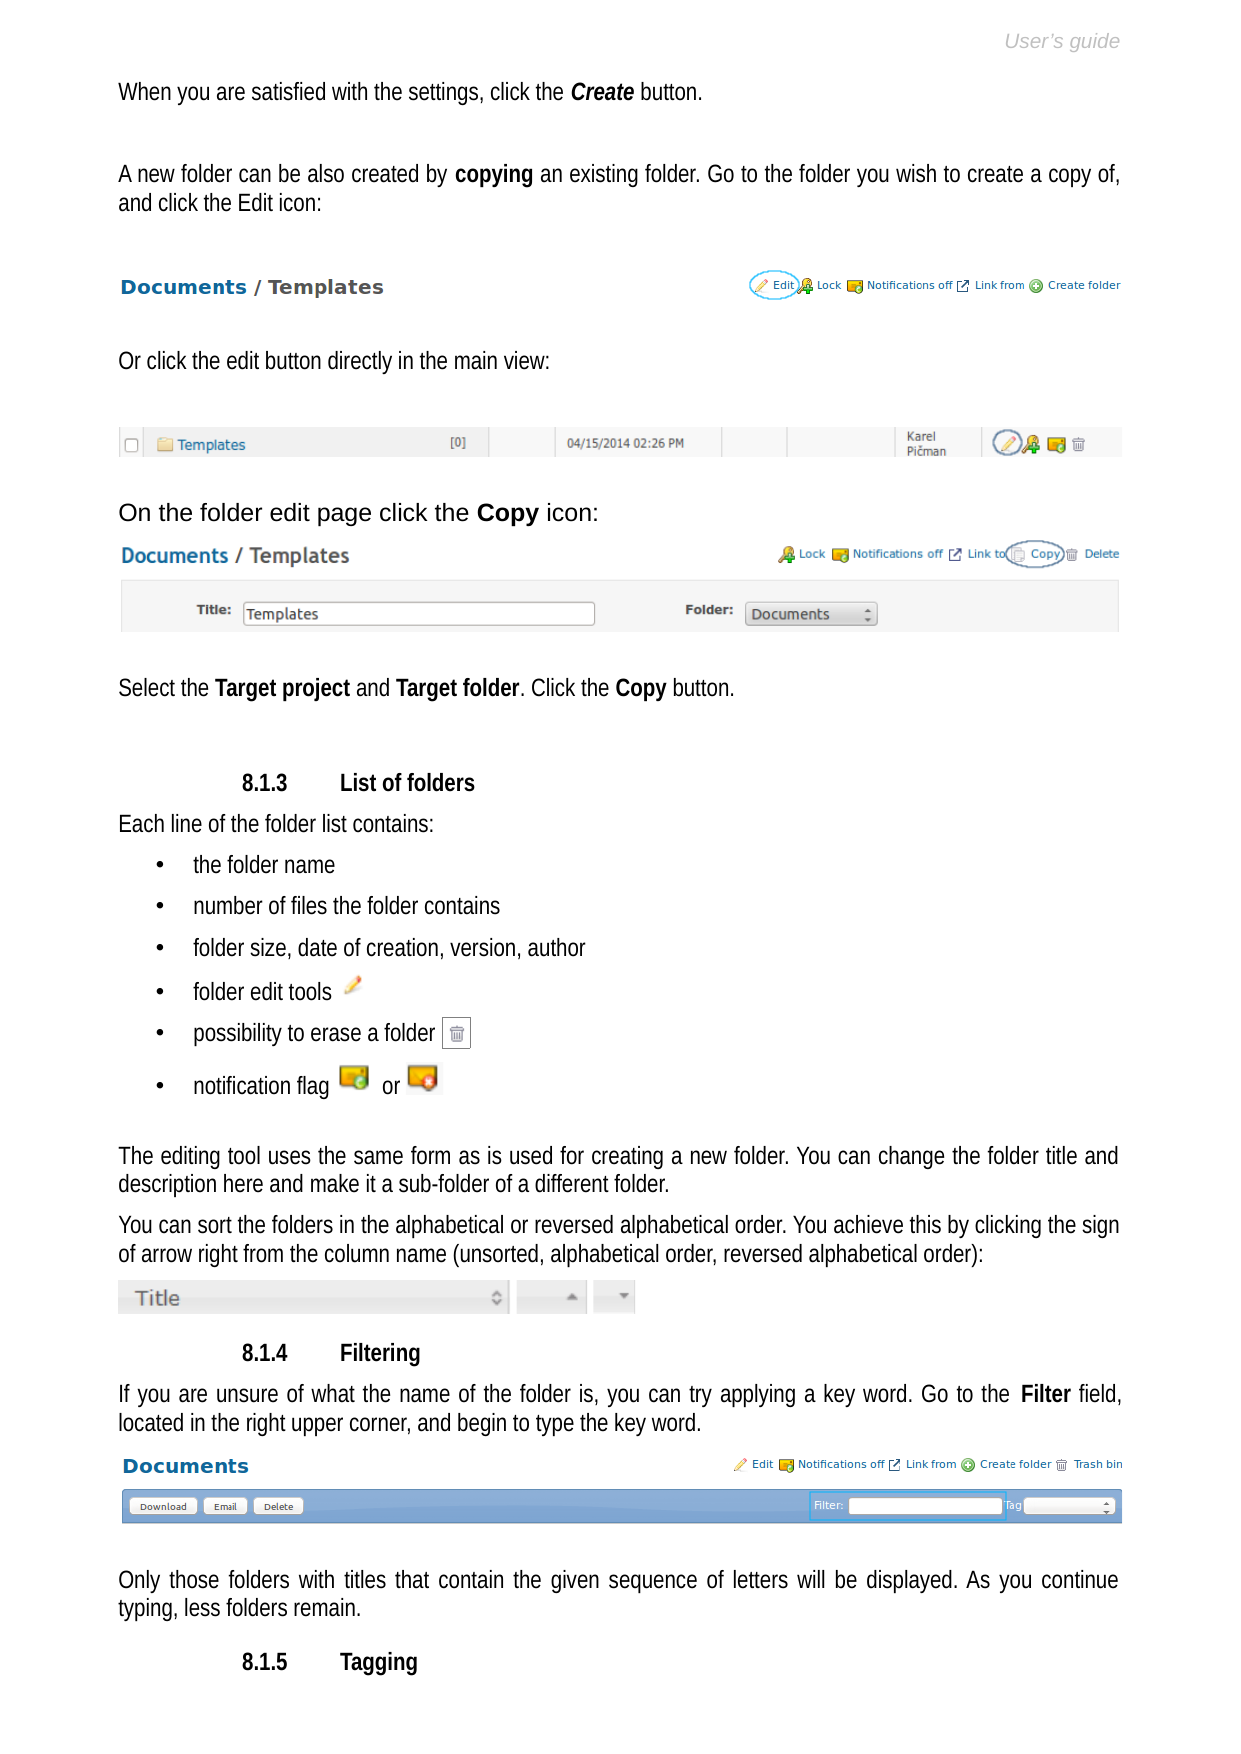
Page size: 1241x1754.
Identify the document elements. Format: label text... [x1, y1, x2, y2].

text The editing tool uses the same form as is used for creating a new folder. You can change the folder title and description here and make it a sub-folder of a different folder. [118, 1141, 1122, 1198]
picture [405, 1062, 444, 1095]
picture [445, 1020, 468, 1046]
list the folder name [156, 850, 1122, 879]
picture [337, 973, 368, 1001]
picture [118, 427, 1123, 457]
text Only those folders with titles that contain the given sequence of letters will be displayed. As you continue typing, less folders remain. [118, 1564, 1122, 1622]
list [471, 1018, 1122, 1047]
subtitle Tagging [236, 1647, 1122, 1676]
picture [516, 1280, 588, 1314]
text Each line of the folder list contains: [118, 809, 1122, 837]
text A new folder can be also created by copying an existing folder. Go to the folder you wish to create a copy of, and click the Edit icon: [118, 159, 1122, 216]
text Or click the edit button directly in the main view: [118, 346, 1122, 374]
list number of files the folder contains [156, 891, 1122, 920]
text When you are satisfied with the settings, click the Create button. [118, 77, 1122, 105]
text If you are unsure of what the name of the folder is, you can try applying a key word. Go to the Filter field, located in the right upper corner, and begin to type the key word. [118, 1379, 1122, 1437]
list folder edit tools [156, 974, 1122, 1006]
text On the folder edit page click the Copy icon: [118, 498, 1122, 527]
picture [118, 270, 1123, 305]
list notification flag or [156, 1060, 1122, 1099]
picture [118, 1280, 511, 1314]
picture [118, 1449, 1123, 1524]
subtitle List of folders [236, 768, 1122, 796]
picture [593, 1280, 636, 1314]
text Select the Target project and Target folder. Click the Copy button. [118, 673, 1122, 701]
list folder size, date of creation, version, author [156, 933, 1122, 961]
list possibility to erase a folder [156, 1018, 442, 1047]
subtitle Filtering [236, 1338, 1122, 1367]
picture [335, 1059, 377, 1095]
text You can sort the folders in the alphabetical or reversed alphabetical order. You achieve this by clicking the sign of arrow right from the column name (unsorted, alphabetical order, reversed alphabetical order): [118, 1211, 1122, 1268]
picture [118, 539, 1123, 632]
